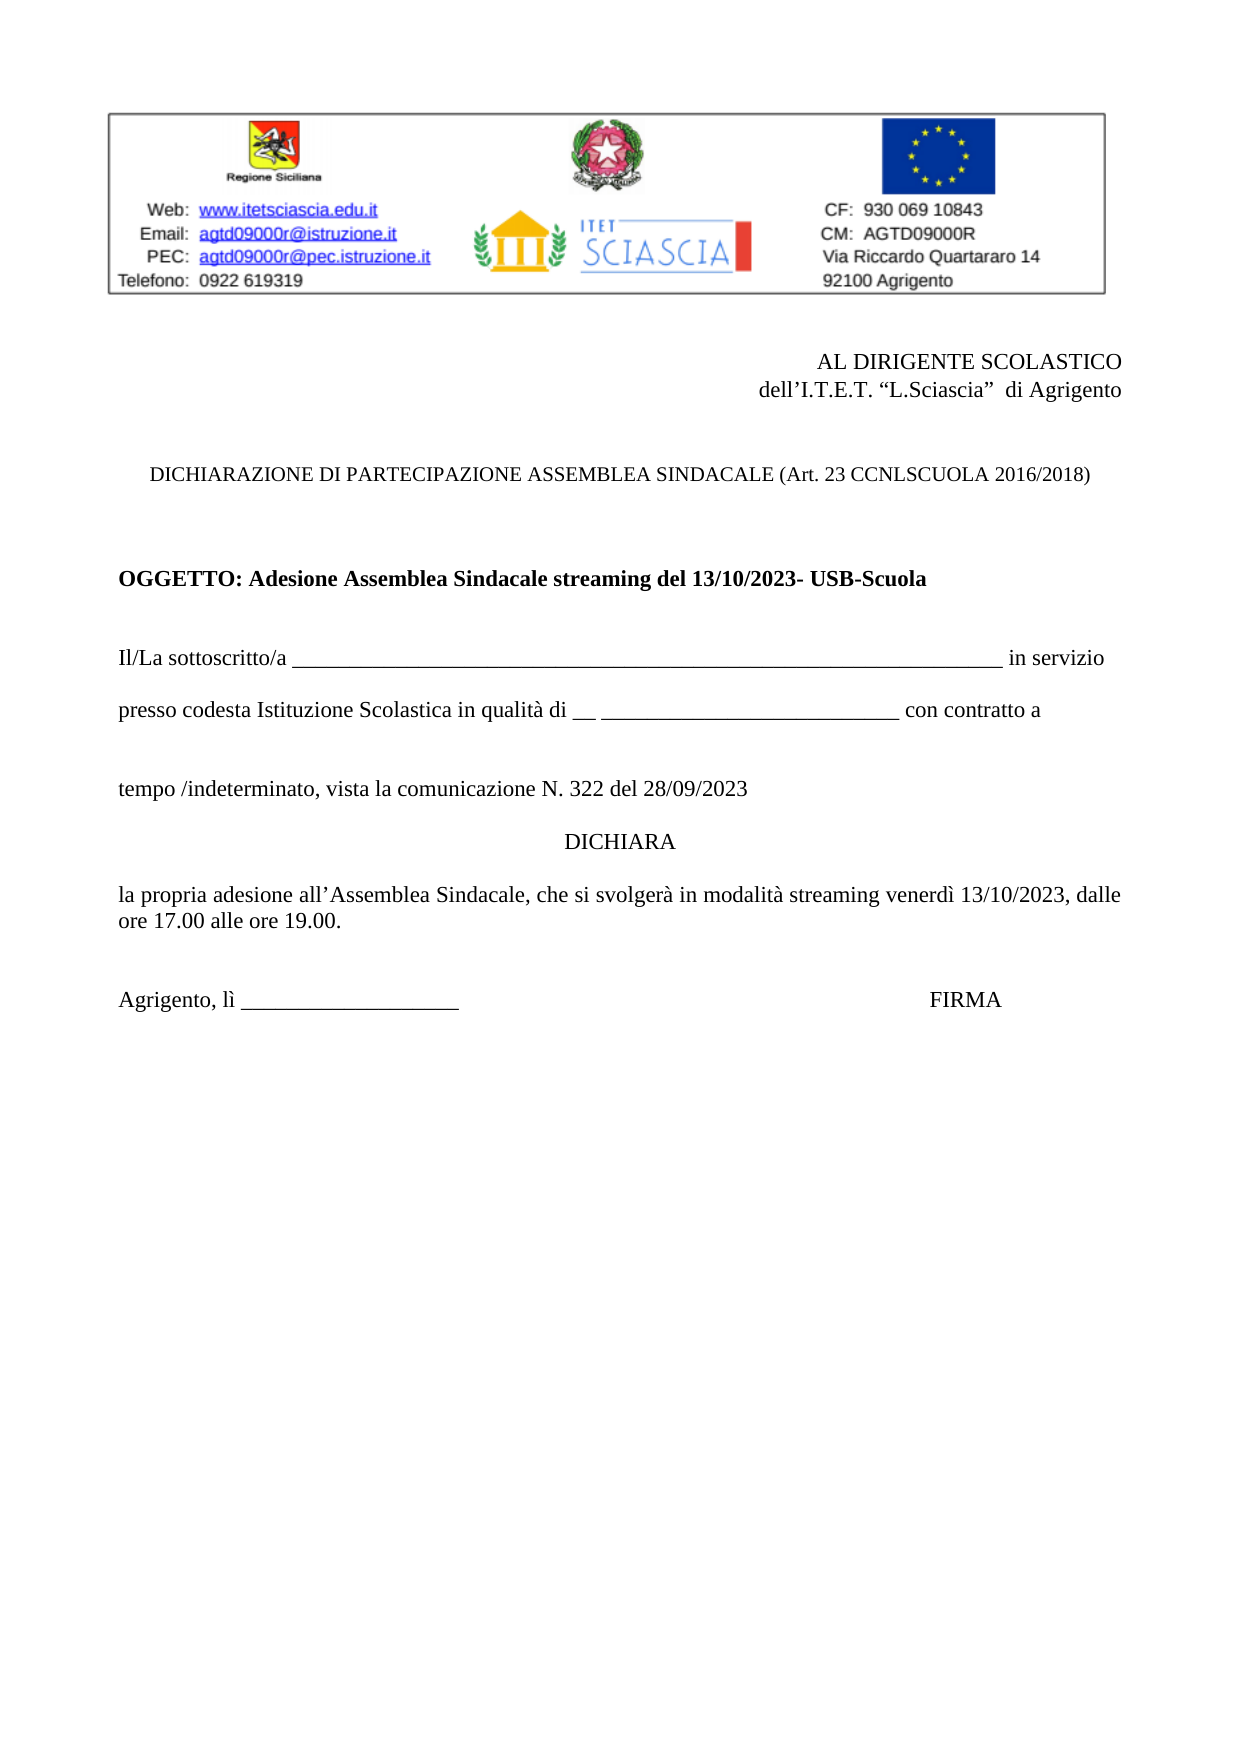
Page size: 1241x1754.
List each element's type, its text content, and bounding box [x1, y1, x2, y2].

text Il/La sottoscritto/a ______________________________________________________________ in servizio [118, 644, 1122, 670]
text AL DIRIGENTE SCOLASTICO dell’I.T.E.T. “L.Sciascia” di Agrigento [118, 348, 1122, 403]
text DICHIARA [118, 828, 1122, 854]
picture [104, 109, 1110, 320]
text tempo /indeterminato, vista la comunicazione N. 322 del 28/09/2023 [118, 776, 1122, 802]
text OGGETTO: Adesione Assemblea Sindacale streaming del 13/10/2023- USB-Scuola [118, 565, 1122, 591]
text la propria adesione all’Assemblea Sindacale, che si svolgerà in modalità streaming venerdì 13/10/2023, dalle ore 17.00 alle ore 19.00. [118, 881, 1122, 934]
text presso codesta Istituzione Scolastica in qualità di __ __________________________ con contratto a [118, 696, 1122, 723]
text Agrigento, lì ___________________ FIRMA [118, 986, 1122, 1013]
text DICHIARAZIONE DI PARTECIPAZIONE ASSEMBLEA SINDACALE (Art. 23 CCNLSCUOLA 2016/2018) [118, 462, 1122, 486]
